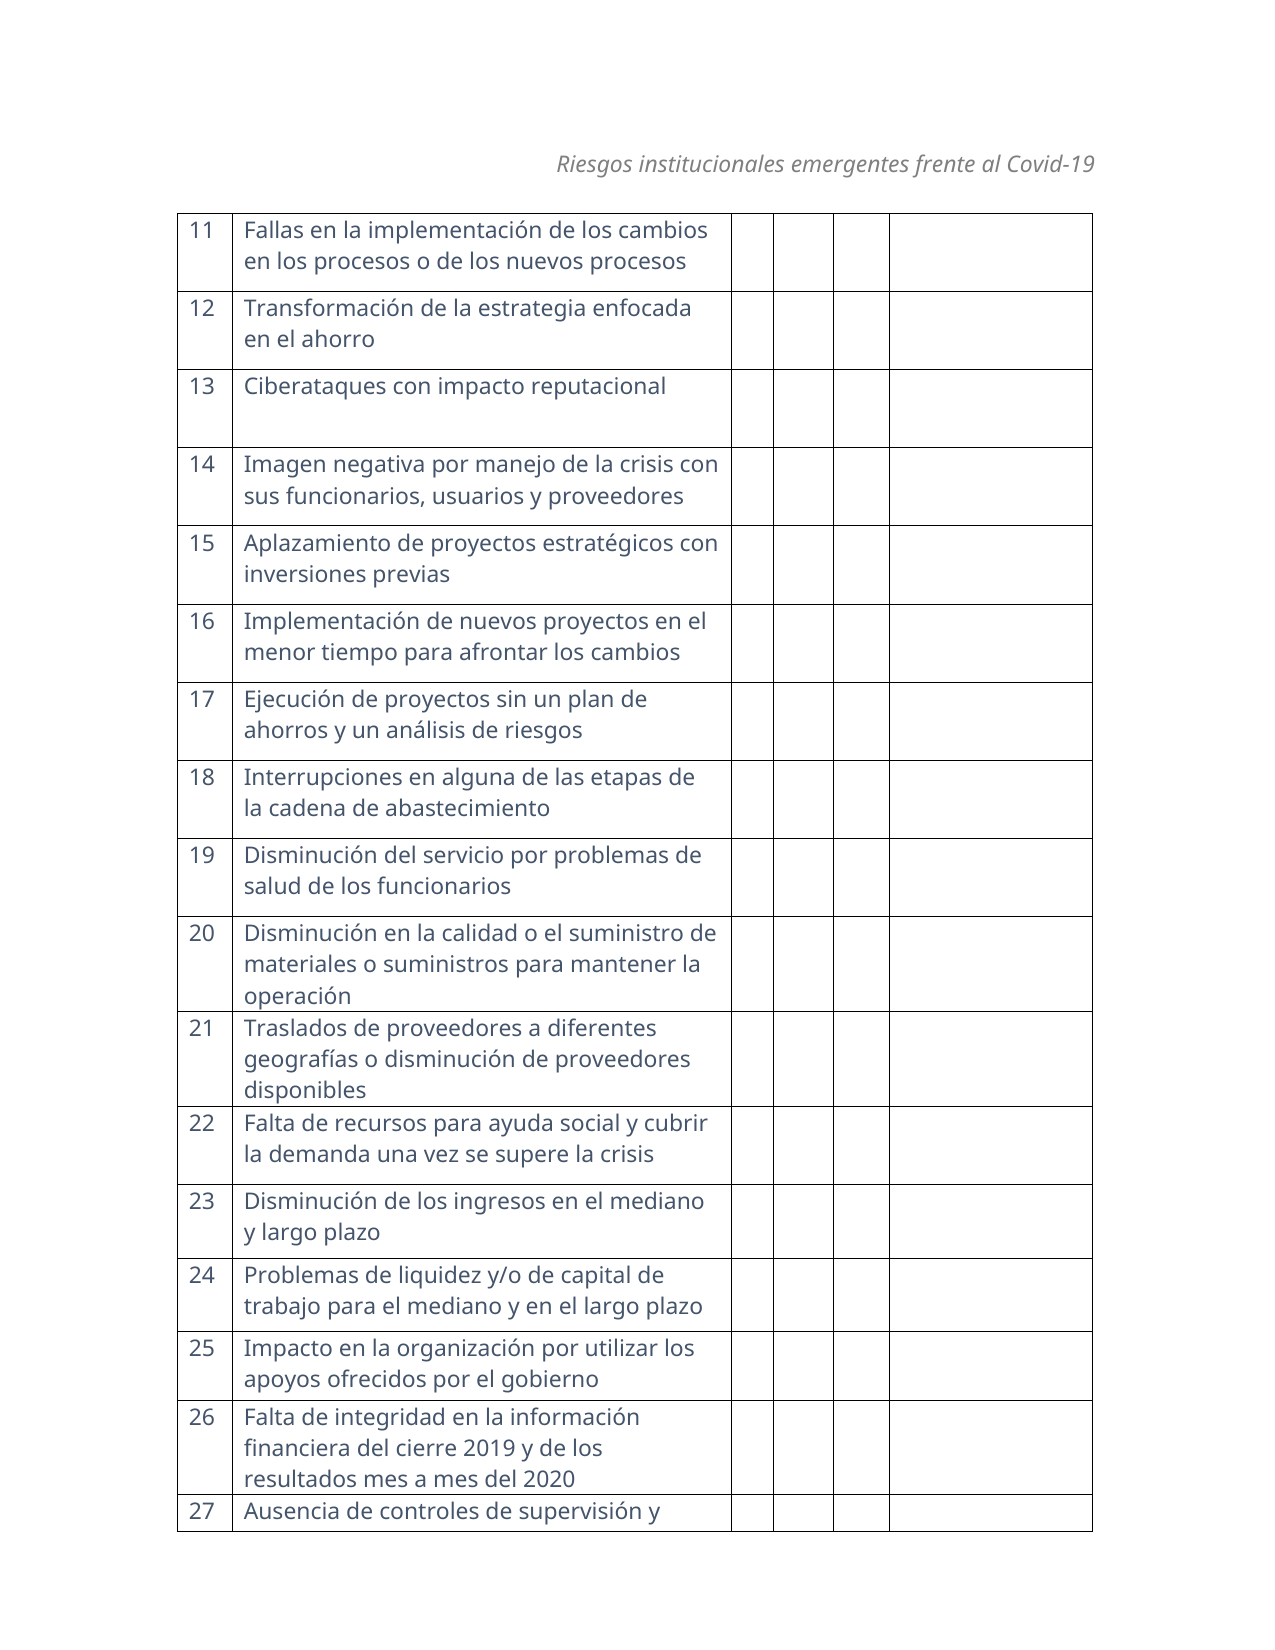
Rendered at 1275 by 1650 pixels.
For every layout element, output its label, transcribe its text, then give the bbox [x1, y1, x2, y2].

table_cell [890, 1012, 1092, 1106]
table_cell [774, 761, 833, 838]
table_cell [834, 683, 889, 760]
table_cell Fallas en la implementación de los cambios en los procesos o de los nuevos procesos [233, 214, 731, 291]
table_cell [774, 448, 833, 525]
table_cell Disminución en la calidad o el suministro de materiales o suministros para mantener la operación [233, 917, 731, 1011]
table_cell [834, 761, 889, 838]
table_cell [732, 839, 773, 916]
table_cell [774, 683, 833, 760]
table_cell 15 [178, 526, 232, 603]
table_cell [890, 526, 1092, 603]
table_cell [774, 1185, 833, 1258]
table_cell [890, 214, 1092, 291]
table_cell [732, 526, 773, 603]
table_cell [732, 605, 773, 682]
table_cell 23 [178, 1185, 232, 1258]
table_cell 20 [178, 917, 232, 1011]
table_cell [774, 605, 833, 682]
table_cell [890, 839, 1092, 916]
table_cell [834, 1012, 889, 1106]
table_cell [834, 1401, 889, 1494]
table_cell Disminución de los ingresos en el mediano y largo plazo [233, 1185, 731, 1258]
table_cell [774, 839, 833, 916]
table_cell 26 [178, 1401, 232, 1494]
table_cell 17 [178, 683, 232, 760]
table_cell [834, 214, 889, 291]
table_cell [732, 1495, 773, 1531]
table_cell Impacto en la organización por utilizar los apoyos ofrecidos por el gobierno [233, 1332, 731, 1399]
table_cell [834, 917, 889, 1011]
table_cell [890, 448, 1092, 525]
table_cell Ciberataques con impacto reputacional [233, 370, 731, 447]
table_cell [834, 526, 889, 603]
table_cell 13 [178, 370, 232, 447]
table_cell [834, 292, 889, 369]
table_cell [774, 1332, 833, 1399]
table_cell [732, 1185, 773, 1258]
table_cell [732, 448, 773, 525]
table_cell [732, 1259, 773, 1331]
table_cell [732, 1332, 773, 1399]
table_cell [890, 683, 1092, 760]
table_cell 18 [178, 761, 232, 838]
table_cell [834, 605, 889, 682]
table_cell [890, 1185, 1092, 1258]
table_cell Ejecución de proyectos sin un plan de ahorros y un análisis de riesgos [233, 683, 731, 760]
table_cell [890, 1259, 1092, 1331]
table_cell Implementación de nuevos proyectos en el menor tiempo para afrontar los cambios [233, 605, 731, 682]
table_cell [774, 917, 833, 1011]
table_cell [774, 526, 833, 603]
table_cell 21 [178, 1012, 232, 1106]
table_cell [890, 1401, 1092, 1494]
table_cell 11 [178, 214, 232, 291]
table_cell [732, 370, 773, 447]
table_cell 27 [178, 1495, 232, 1531]
table_cell [890, 1495, 1092, 1531]
table_cell 22 [178, 1107, 232, 1184]
table_cell Transformación de la estrategia enfocada en el ahorro [233, 292, 731, 369]
table_cell [834, 839, 889, 916]
table_cell [732, 917, 773, 1011]
table_cell [890, 1107, 1092, 1184]
table_cell [732, 683, 773, 760]
table_cell 19 [178, 839, 232, 916]
table_cell [834, 1332, 889, 1399]
table_cell [890, 917, 1092, 1011]
table_cell [774, 1259, 833, 1331]
table_cell [774, 1107, 833, 1184]
table_cell 16 [178, 605, 232, 682]
table_cell [834, 1495, 889, 1531]
table_cell [732, 1107, 773, 1184]
table_cell [732, 292, 773, 369]
table_cell Imagen negativa por manejo de la crisis con sus funcionarios, usuarios y proveedores [233, 448, 731, 525]
table_cell [774, 1495, 833, 1531]
table_cell [774, 1012, 833, 1106]
table_cell [834, 448, 889, 525]
table_cell [834, 370, 889, 447]
table_cell 25 [178, 1332, 232, 1399]
table_cell [732, 761, 773, 838]
table_cell [732, 1401, 773, 1494]
table_cell Falta de integridad en la información financiera del cierre 2019 y de los resultados mes a mes del 2020 [233, 1401, 731, 1494]
table_cell [834, 1259, 889, 1331]
table_cell Aplazamiento de proyectos estratégicos con inversiones previas [233, 526, 731, 603]
table_cell 14 [178, 448, 232, 525]
table_cell [890, 1332, 1092, 1399]
table_cell 12 [178, 292, 232, 369]
table_cell 24 [178, 1259, 232, 1331]
table_cell [774, 214, 833, 291]
table_cell [890, 761, 1092, 838]
table_cell [774, 370, 833, 447]
table_cell Problemas de liquidez y/o de capital de trabajo para el mediano y en el largo plazo [233, 1259, 731, 1331]
table_cell [834, 1107, 889, 1184]
table_cell [732, 214, 773, 291]
table_cell [834, 1185, 889, 1258]
table_cell Interrupciones en alguna de las etapas de la cadena de abastecimiento [233, 761, 731, 838]
table_cell [774, 1401, 833, 1494]
table_cell Disminución del servicio por problemas de salud de los funcionarios [233, 839, 731, 916]
table_cell [890, 292, 1092, 369]
table_cell Falta de recursos para ayuda social y cubrir la demanda una vez se supere la crisis [233, 1107, 731, 1184]
table_cell Traslados de proveedores a diferentes geografías o disminución de proveedores disponibles [233, 1012, 731, 1106]
table_cell [890, 370, 1092, 447]
table_cell Ausencia de controles de supervisión y [233, 1495, 731, 1531]
table_cell [774, 292, 833, 369]
table_cell [890, 605, 1092, 682]
table_cell [732, 1012, 773, 1106]
